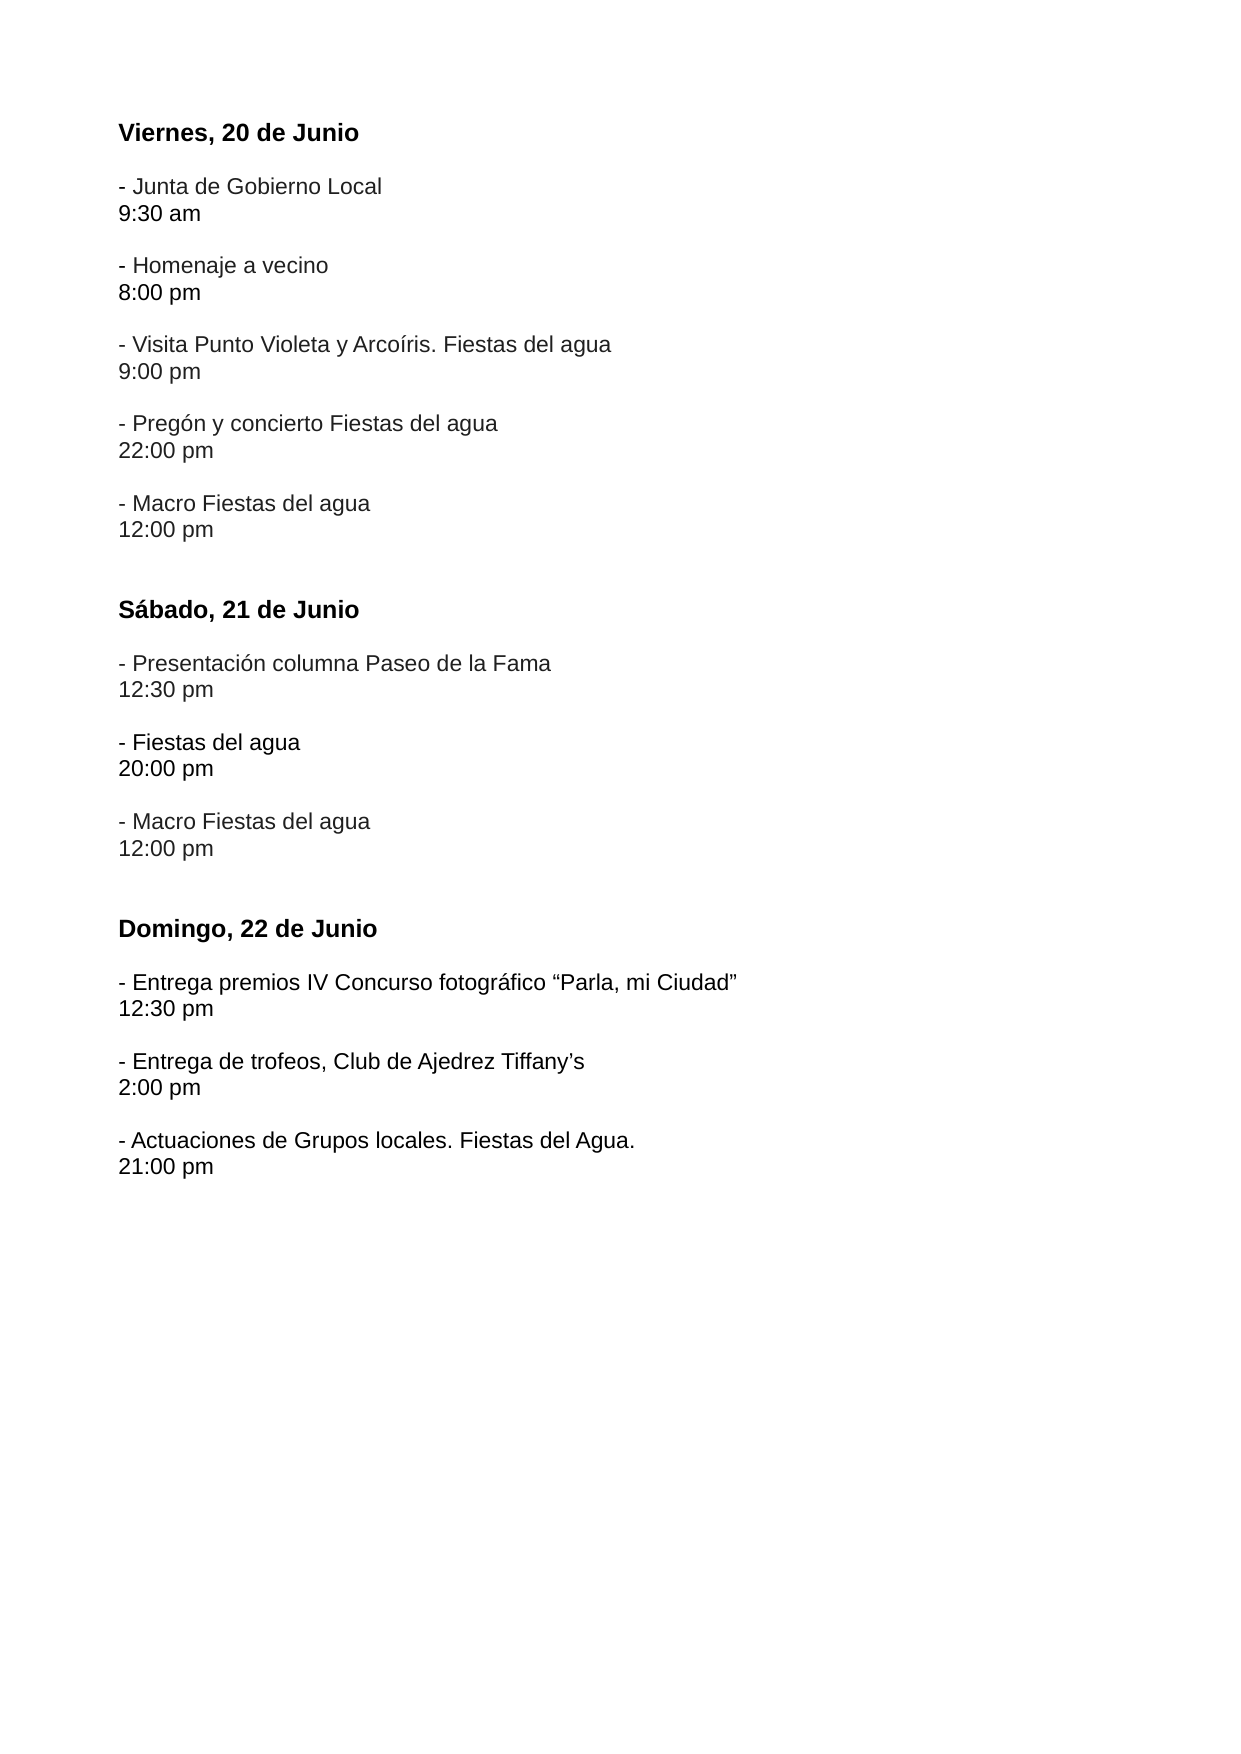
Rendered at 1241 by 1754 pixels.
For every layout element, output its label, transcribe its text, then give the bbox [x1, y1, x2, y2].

text - Pregón y concierto Fiestas del agua [118, 410, 1122, 437]
text 12:30 pm [118, 995, 1122, 1021]
text 9:00 pm [118, 358, 1122, 384]
text - Actuaciones de Grupos locales. Fiestas del Agua. [118, 1127, 1122, 1153]
text - Junta de Gobierno Local [118, 173, 1122, 199]
text - Visita Punto Violeta y Arcoíris. Fiestas del agua [118, 331, 1122, 358]
text 12:00 pm [118, 516, 1122, 542]
text 21:00 pm [118, 1153, 1122, 1179]
text 12:00 pm [118, 834, 1122, 861]
text 2:00 pm [118, 1074, 1122, 1100]
text 22:00 pm [118, 437, 1122, 463]
text - Presentación columna Paseo de la Fama [118, 650, 1122, 676]
text Domingo, 22 de Junio [118, 913, 1122, 942]
text - Macro Fiestas del agua [118, 489, 1122, 516]
text Sábado, 21 de Junio [118, 595, 1122, 624]
text - Entrega premios IV Concurso fotográfico “Parla, mi Ciudad” [118, 969, 1122, 995]
text - Macro Fiestas del agua [118, 808, 1122, 834]
text - Entrega de trofeos, Club de Ajedrez Tiffany’s [118, 1048, 1122, 1074]
text Viernes, 20 de Junio [118, 118, 1122, 147]
text 8:00 pm [118, 279, 1122, 305]
text - Homenaje a vecino [118, 252, 1122, 279]
text 20:00 pm [118, 755, 1122, 782]
text - Fiestas del agua [118, 729, 1122, 755]
text 9:30 am [118, 199, 1122, 226]
text 12:30 pm [118, 676, 1122, 703]
